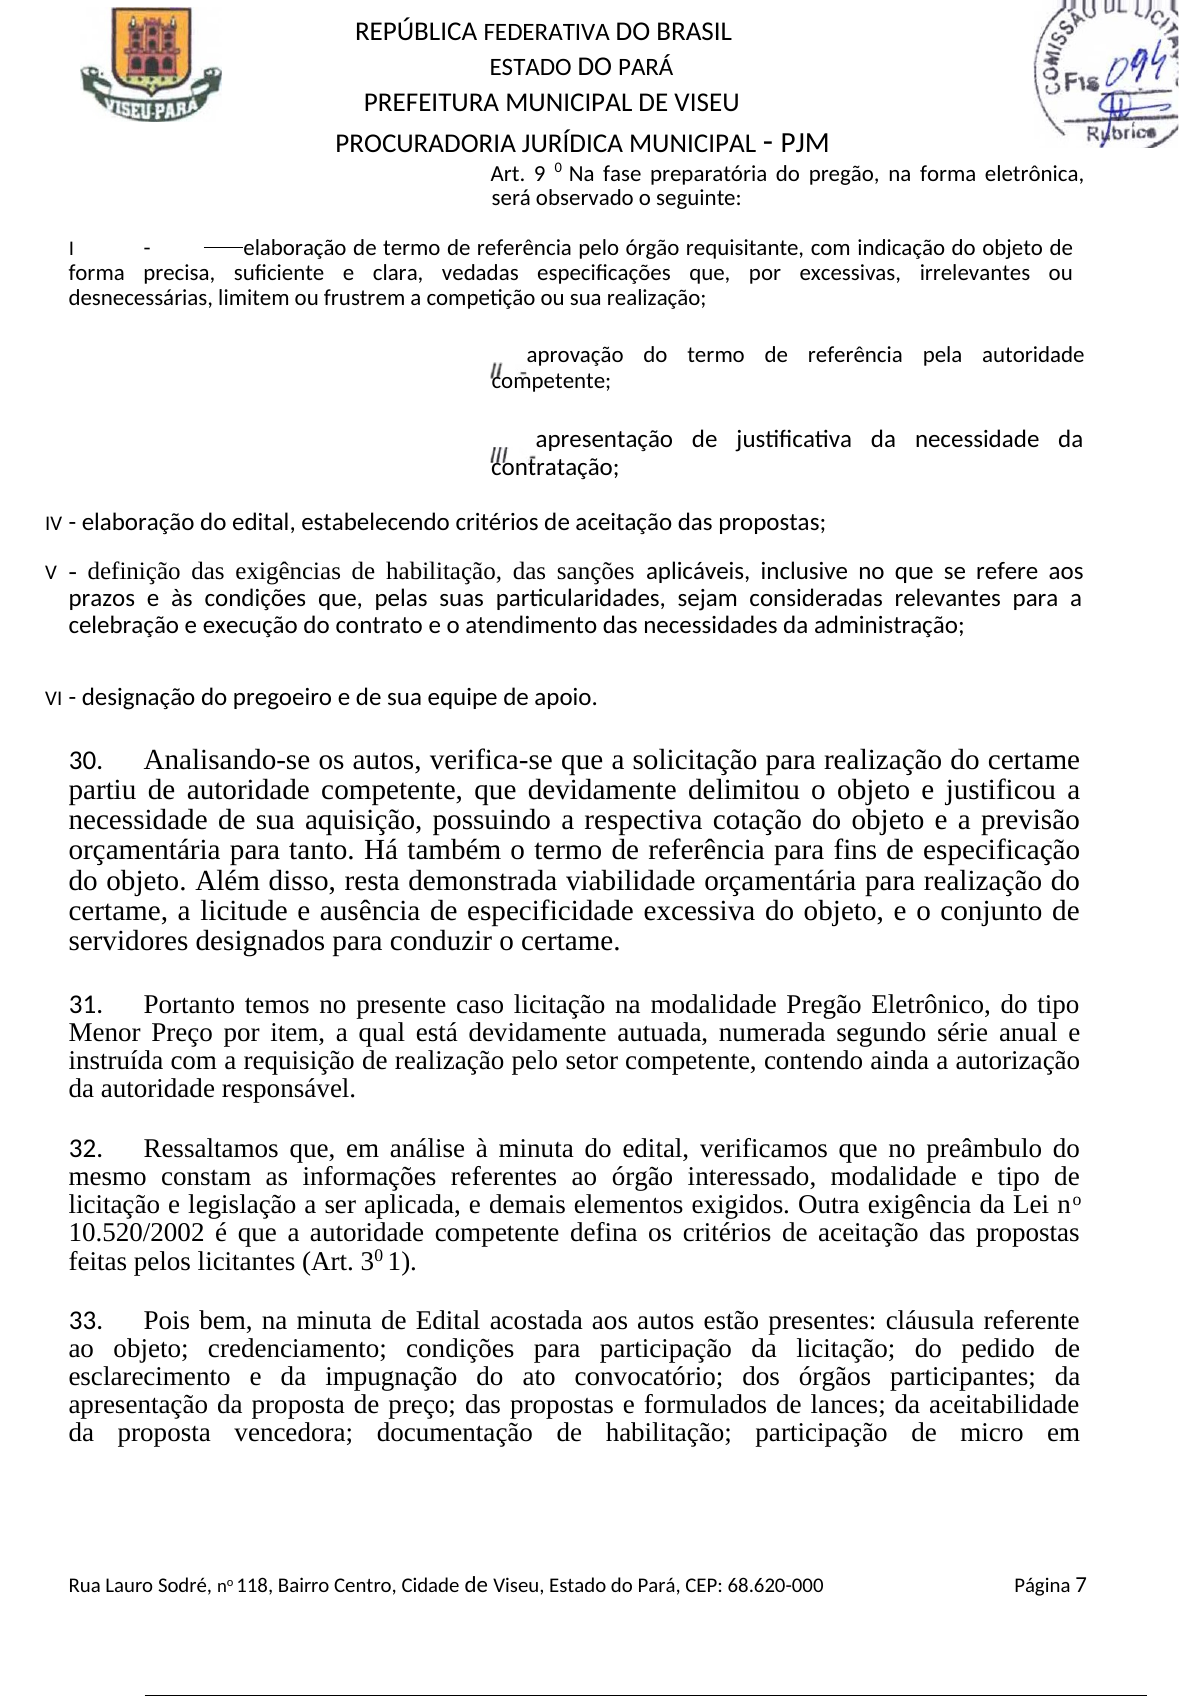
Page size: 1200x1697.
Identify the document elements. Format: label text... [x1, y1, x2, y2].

text apresentação de justificativa da necessidade da contratação; [490, 418, 1084, 482]
text aprovação do termo de referência pela autoridade competente; [490, 334, 1085, 395]
list - elaboração de termo de referência pelo órgão requisitante, com indicação do objeto de forma precisa, suficiente e clara, vedadas especificações que, por excessivas, irrelevantes ou desnecessárias, limitem ou frustrem a competição ou sua realização; [68, 235, 1074, 311]
list Pois bem, na minuta de Edital acostada aos autos estão presentes: cláusula referente ao objeto; credenciamento; condições para participação da licitação; do pedido de esclarecimento e da impugnação do ato convocatório; dos órgãos participantes; da apresentação da proposta de preço; das propostas e formulados de lances; da aceitabilidade da proposta vencedora; documentação de habilitação; participação de micro em [68, 1305, 1081, 1447]
list Portanto temos no presente caso licitação na modalidade Pregão Eletrônico, do tipo Menor Preço por item, a qual está devidamente autuada, numerada segundo série anual e instruída com a requisição de realização pelo setor competente, contendo ainda a autorização da autoridade responsável. [68, 989, 1081, 1104]
text Art. 9 0 Na fase preparatória do pregão, na forma eletrônica, será observado o seguinte: [490, 161, 1085, 211]
list - designação do pregoeiro e de sua equipe de apoio. [45, 683, 1084, 711]
list - elaboração do edital, estabelecendo critérios de aceitação das propostas; [45, 508, 1084, 536]
list Ressaltamos que, em análise à minuta do edital, verificamos que no preâmbulo do mesmo constam as informações referentes ao órgão interessado, modalidade e tipo de licitação e legislação a ser aplicada, e demais elementos exigidos. Outra exigência da Lei no 10.520/2002 é que a autoridade competente defina os critérios de aceitação das propostas feitas pelos licitantes (Art. 30 1). [68, 1133, 1081, 1276]
list - definição das exigências de habilitação, das sanções aplicáveis, inclusive no que se refere aos prazos e às condições que, pelas suas particularidades, sejam consideradas relevantes para a celebração e execução do contrato e o atendimento das necessidades da administração; [45, 557, 1084, 640]
list Analisando-se os autos, verifica-se que a solicitação para realização do certame partiu de autoridade competente, que devidamente delimitou o objeto e justificou a necessidade de sua aquisição, possuindo a respectiva cotação do objeto e a previsão orçamentária para tanto. Há também o termo de referência para fins de especificação do objeto. Além disso, resta demonstrada viabilidade orçamentária para realização do certame, a licitude e ausência de especificidade excessiva do objeto, e o conjunto de servidores designados para conduzir o certame. [68, 745, 1081, 957]
